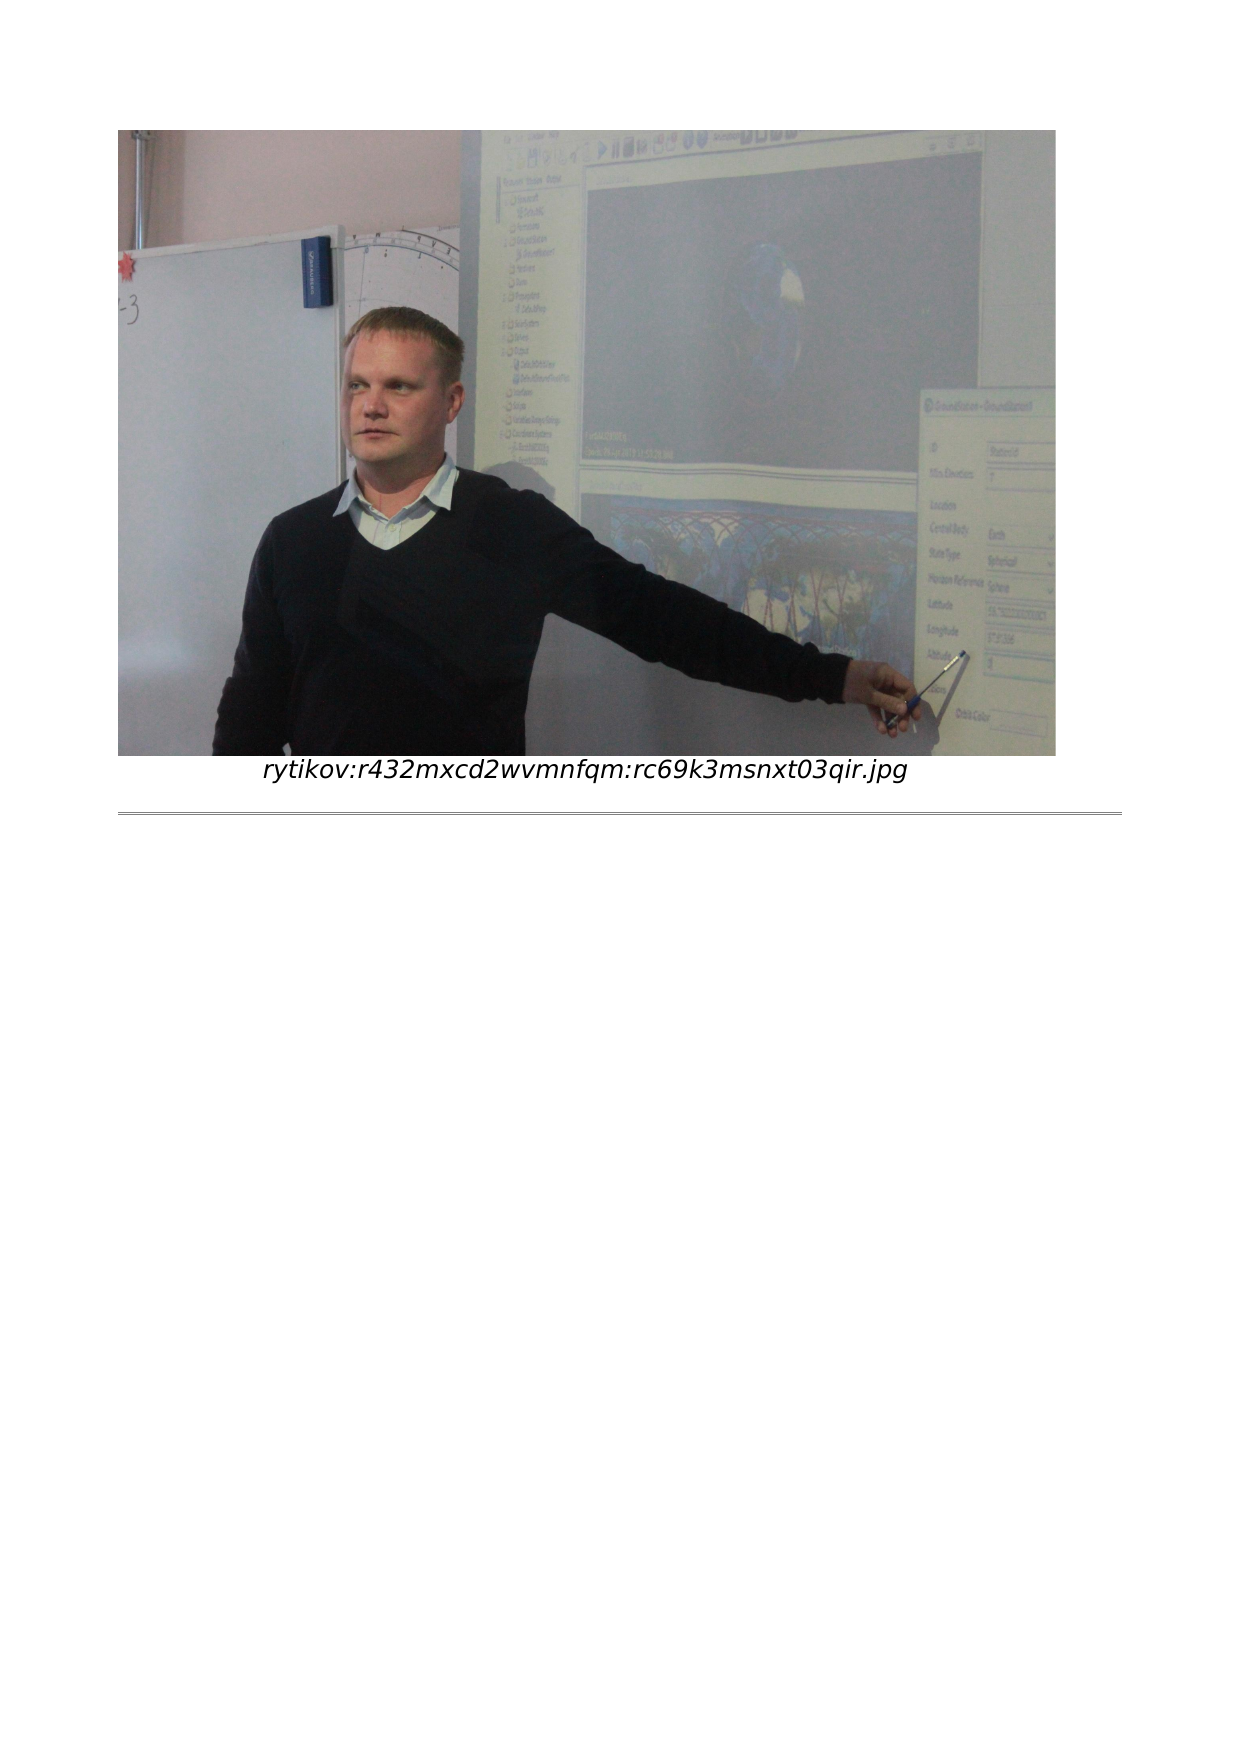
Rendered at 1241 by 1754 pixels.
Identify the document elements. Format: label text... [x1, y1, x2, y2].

picture [118, 130, 1056, 756]
text rytikov:r432mxcd2wvmnfqm:rc69k3msnxt03qir.jpg [118, 756, 1056, 785]
